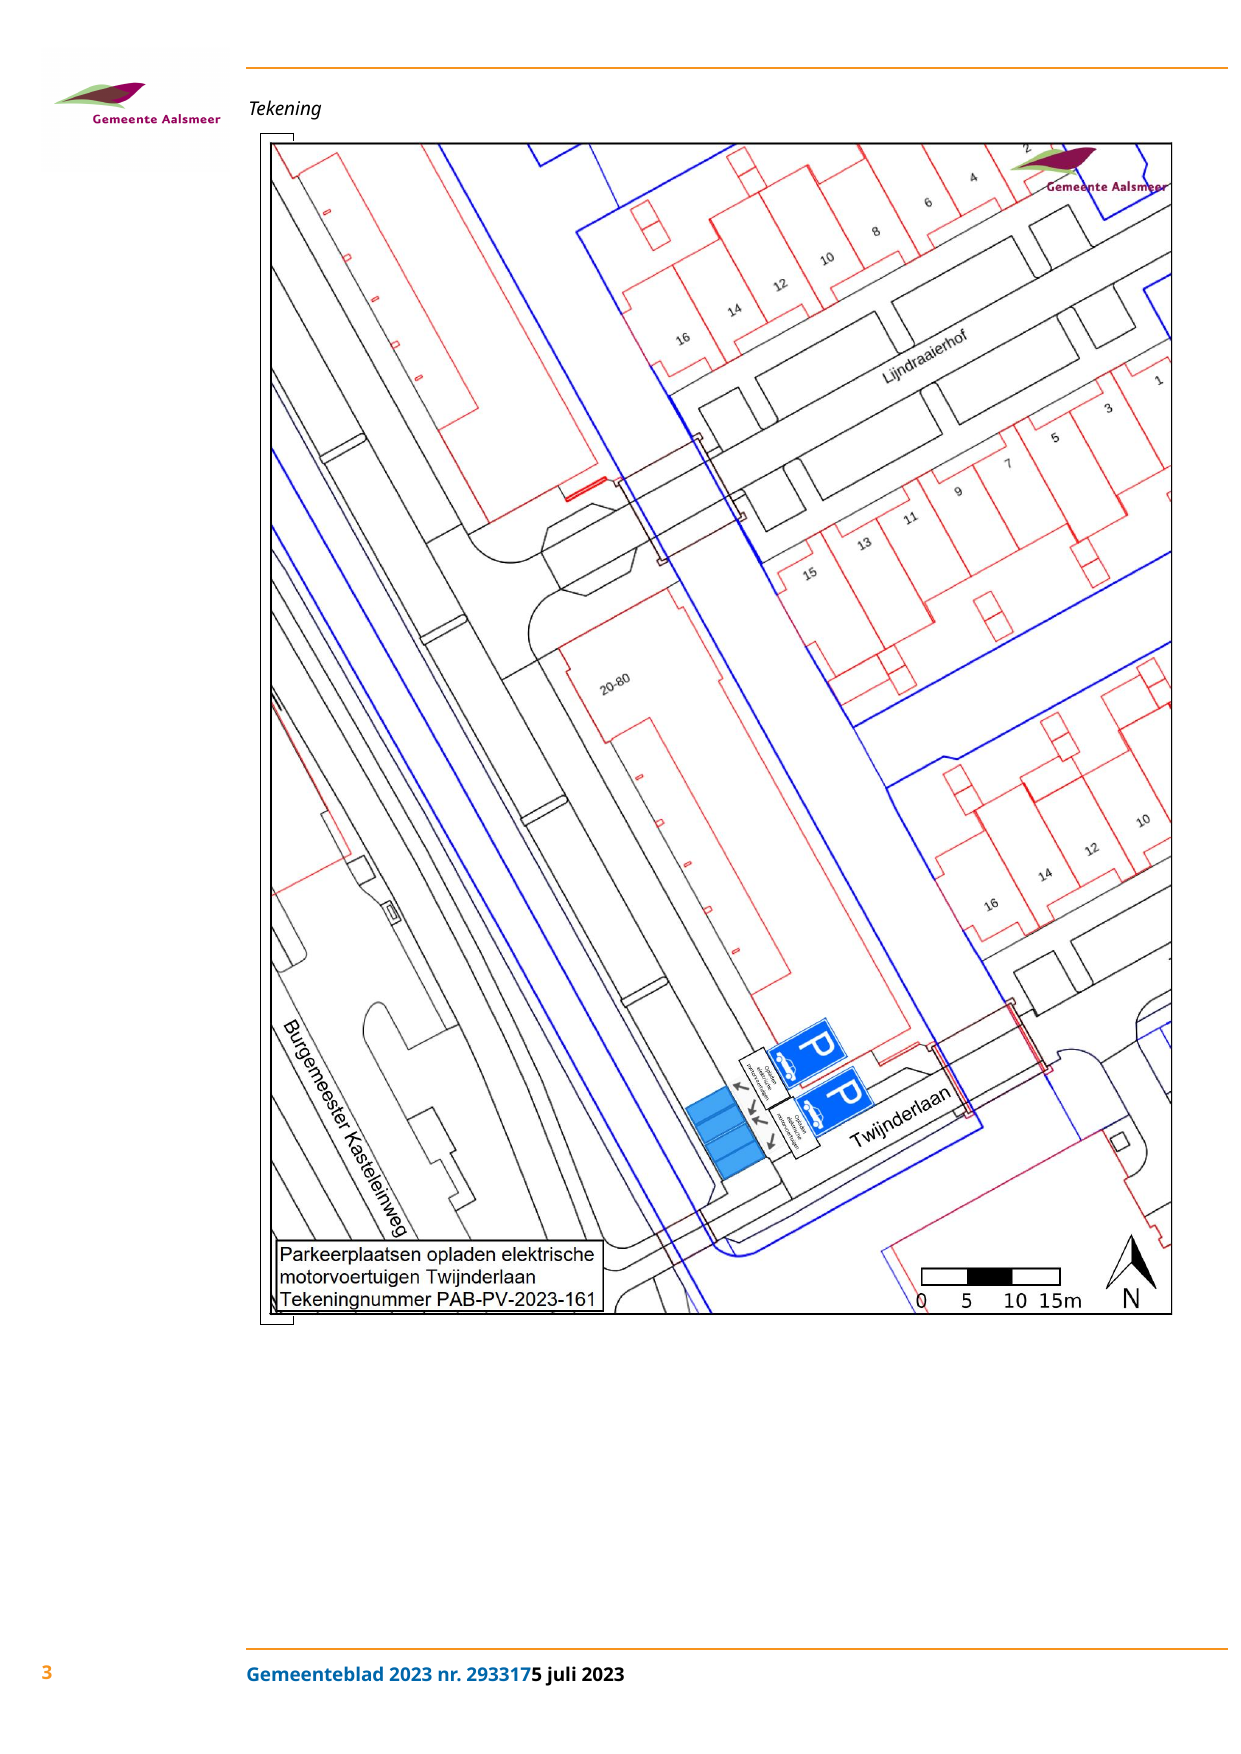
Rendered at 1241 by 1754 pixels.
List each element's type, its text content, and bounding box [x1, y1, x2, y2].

picture [268, 141, 1173, 1316]
picture [41, 47, 231, 172]
text Tekening [248, 95, 1152, 121]
